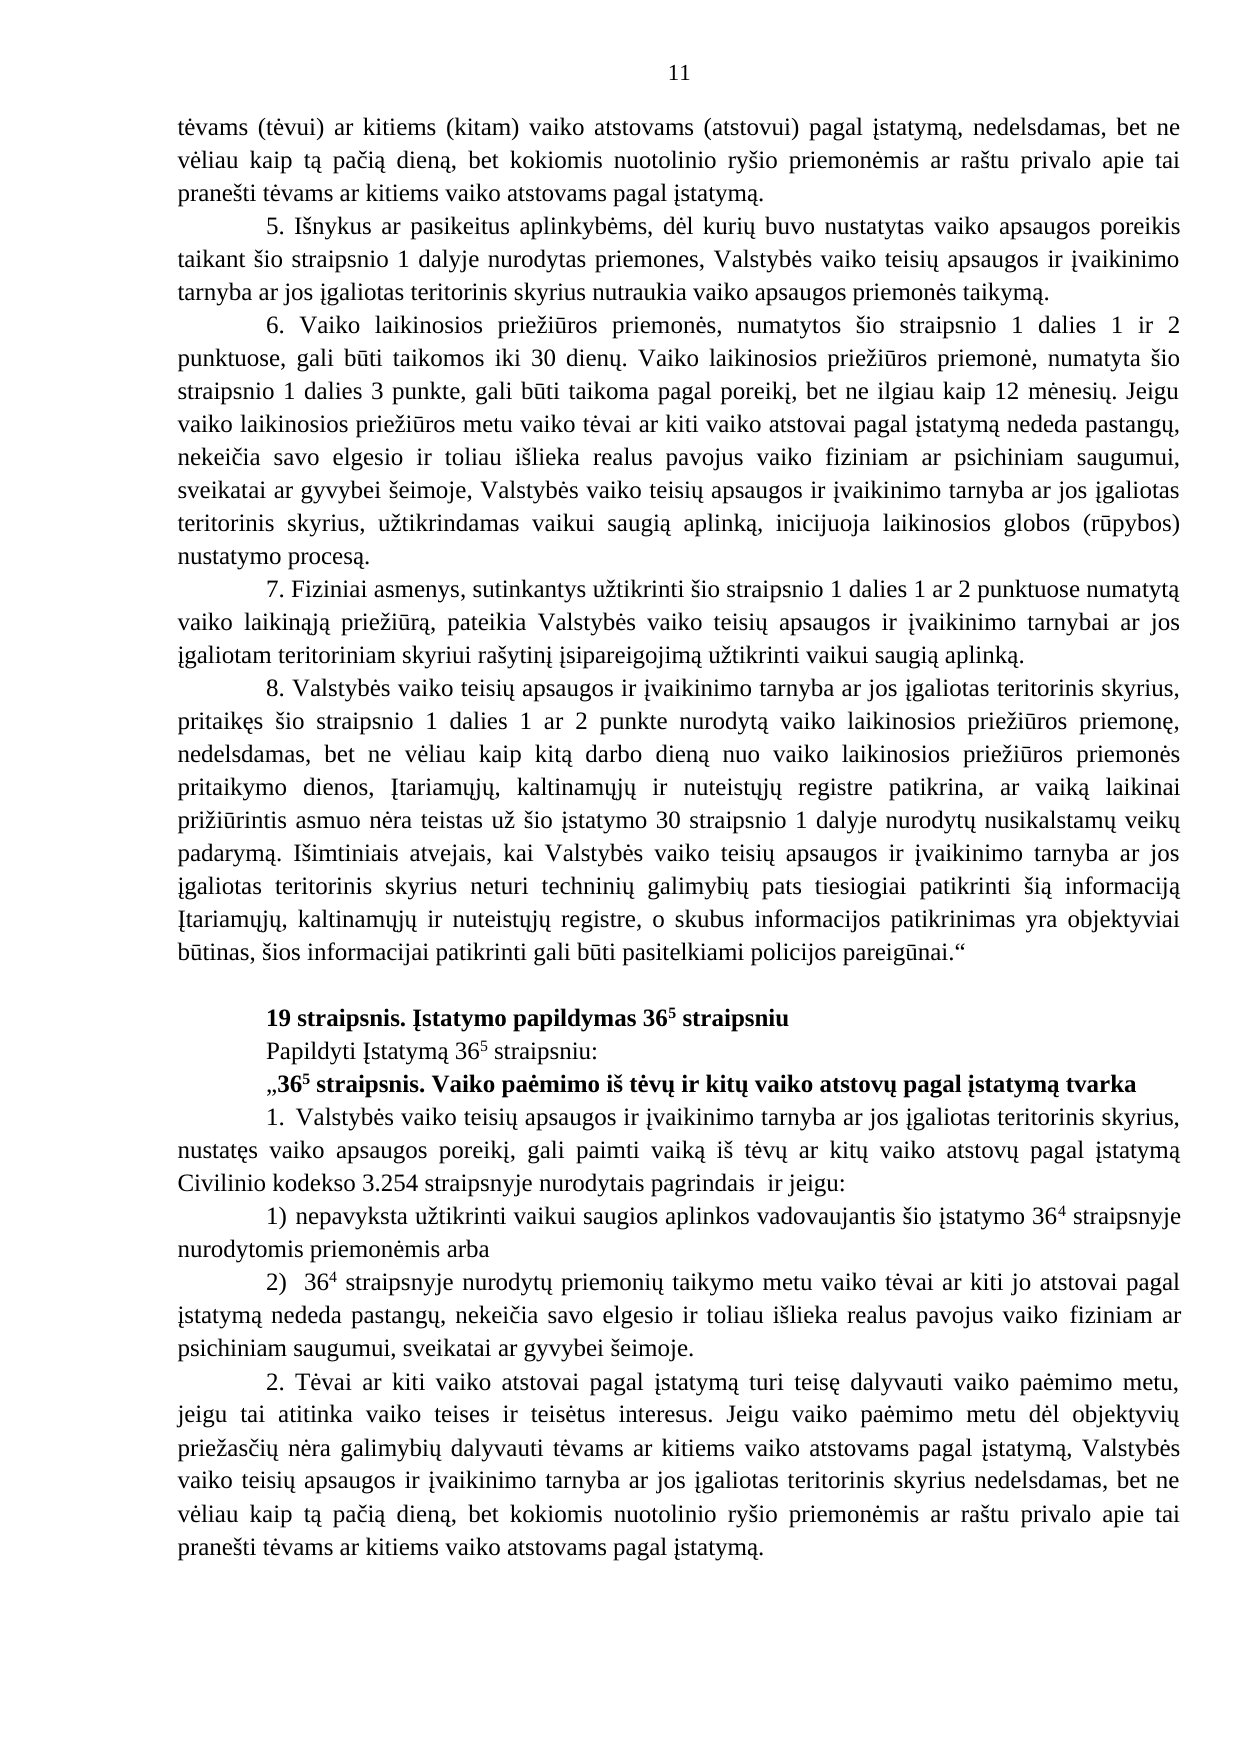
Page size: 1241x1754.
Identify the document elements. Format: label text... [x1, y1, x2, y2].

text 7. Fiziniai asmenys, sutinkantys užtikrinti šio straipsnio 1 dalies 1 ar 2 punktuose numatytą vaiko laikinąją priežiūrą, pateikia Valstybės vaiko teisių apsaugos ir įvaikinimo tarnybai ar jos įgaliotam teritoriniam skyriui rašytinį įsipareigojimą užtikrinti vaikui saugią aplinką. [177, 574, 1181, 669]
text 5. Išnykus ar pasikeitus aplinkybėms, dėl kurių buvo nustatytas vaiko apsaugos poreikis taikant šio straipsnio 1 dalyje nurodytas priemones, Valstybės vaiko teisių apsaugos ir įvaikinimo tarnyba ar jos įgaliotas teritorinis skyrius nutraukia vaiko apsaugos priemonės taikymą. [177, 211, 1181, 306]
text 19 straipsnis. Įstatymo papildymas 365 straipsniu [177, 1003, 1181, 1032]
text 2) 364 straipsnyje nurodytų priemonių taikymo metu vaiko tėvai ar kiti jo atstovai pagal įstatymą nededa pastangų, nekeičia savo elgesio ir toliau išlieka realus pavojus vaiko fiziniam ar psichiniam saugumui, sveikatai ar gyvybei šeimoje. [177, 1267, 1181, 1362]
text 8. Valstybės vaiko teisių apsaugos ir įvaikinimo tarnyba ar jos įgaliotas teritorinis skyrius, pritaikęs šio straipsnio 1 dalies 1 ar 2 punkte nurodytą vaiko laikinosios priežiūros priemonę, nedelsdamas, bet ne vėliau kaip kitą darbo dieną nuo vaiko laikinosios priežiūros priemonės pritaikymo dienos, Įtariamųjų, kaltinamųjų ir nuteistųjų registre patikrina, ar vaiką laikinai prižiūrintis asmuo nėra teistas už šio įstatymo 30 straipsnio 1 dalyje nurodytų nusikalstamų veikų padarymą. Išimtiniais atvejais, kai Valstybės vaiko teisių apsaugos ir įvaikinimo tarnyba ar jos įgaliotas teritorinis skyrius neturi techninių galimybių pats tiesiogiai patikrinti šią informaciją Įtariamųjų, kaltinamųjų ir nuteistųjų registre, o skubus informacijos patikrinimas yra objektyviai būtinas, šios informacijai patikrinti gali būti pasitelkiami policijos pareigūnai.“ [177, 673, 1181, 966]
text 1. Valstybės vaiko teisių apsaugos ir įvaikinimo tarnyba ar jos įgaliotas teritorinis skyrius, nustatęs vaiko apsaugos poreikį, gali paimti vaiką iš tėvų ar kitų vaiko atstovų pagal įstatymą Civilinio kodekso 3.254 straipsnyje nurodytais pagrindais ir jeigu: [177, 1102, 1181, 1197]
text Papildyti Įstatymą 365 straipsniu: [177, 1036, 1181, 1065]
text tėvams (tėvui) ar kitiems (kitam) vaiko atstovams (atstovui) pagal įstatymą, nedelsdamas, bet ne vėliau kaip tą pačią dieną, bet kokiomis nuotolinio ryšio priemonėmis ar raštu privalo apie tai pranešti tėvams ar kitiems vaiko atstovams pagal įstatymą. [177, 112, 1181, 207]
text 1) nepavyksta užtikrinti vaikui saugios aplinkos vadovaujantis šio įstatymo 364 straipsnyje nurodytomis priemonėmis arba [177, 1201, 1181, 1263]
text „365 straipsnis. Vaiko paėmimo iš tėvų ir kitų vaiko atstovų pagal įstatymą tvarka [177, 1069, 1181, 1098]
text 2. Tėvai ar kiti vaiko atstovai pagal įstatymą turi teisę dalyvauti vaiko paėmimo metu, jeigu tai atitinka vaiko teises ir teisėtus interesus. Jeigu vaiko paėmimo metu dėl objektyvių priežasčių nėra galimybių dalyvauti tėvams ar kitiems vaiko atstovams pagal įstatymą, Valstybės vaiko teisių apsaugos ir įvaikinimo tarnyba ar jos įgaliotas teritorinis skyrius nedelsdamas, bet ne vėliau kaip tą pačią dieną, bet kokiomis nuotolinio ryšio priemonėmis ar raštu privalo apie tai pranešti tėvams ar kitiems vaiko atstovams pagal įstatymą. [177, 1367, 1181, 1560]
text 6. Vaiko laikinosios priežiūros priemonės, numatytos šio straipsnio 1 dalies 1 ir 2 punktuose, gali būti taikomos iki 30 dienų. Vaiko laikinosios priežiūros priemonė, numatyta šio straipsnio 1 dalies 3 punkte, gali būti taikoma pagal poreikį, bet ne ilgiau kaip 12 mėnesių. Jeigu vaiko laikinosios priežiūros metu vaiko tėvai ar kiti vaiko atstovai pagal įstatymą nededa pastangų, nekeičia savo elgesio ir toliau išlieka realus pavojus vaiko fiziniam ar psichiniam saugumui, sveikatai ar gyvybei šeimoje, Valstybės vaiko teisių apsaugos ir įvaikinimo tarnyba ar jos įgaliotas teritorinis skyrius, užtikrindamas vaikui saugią aplinką, inicijuoja laikinosios globos (rūpybos) nustatymo procesą. [177, 310, 1181, 570]
